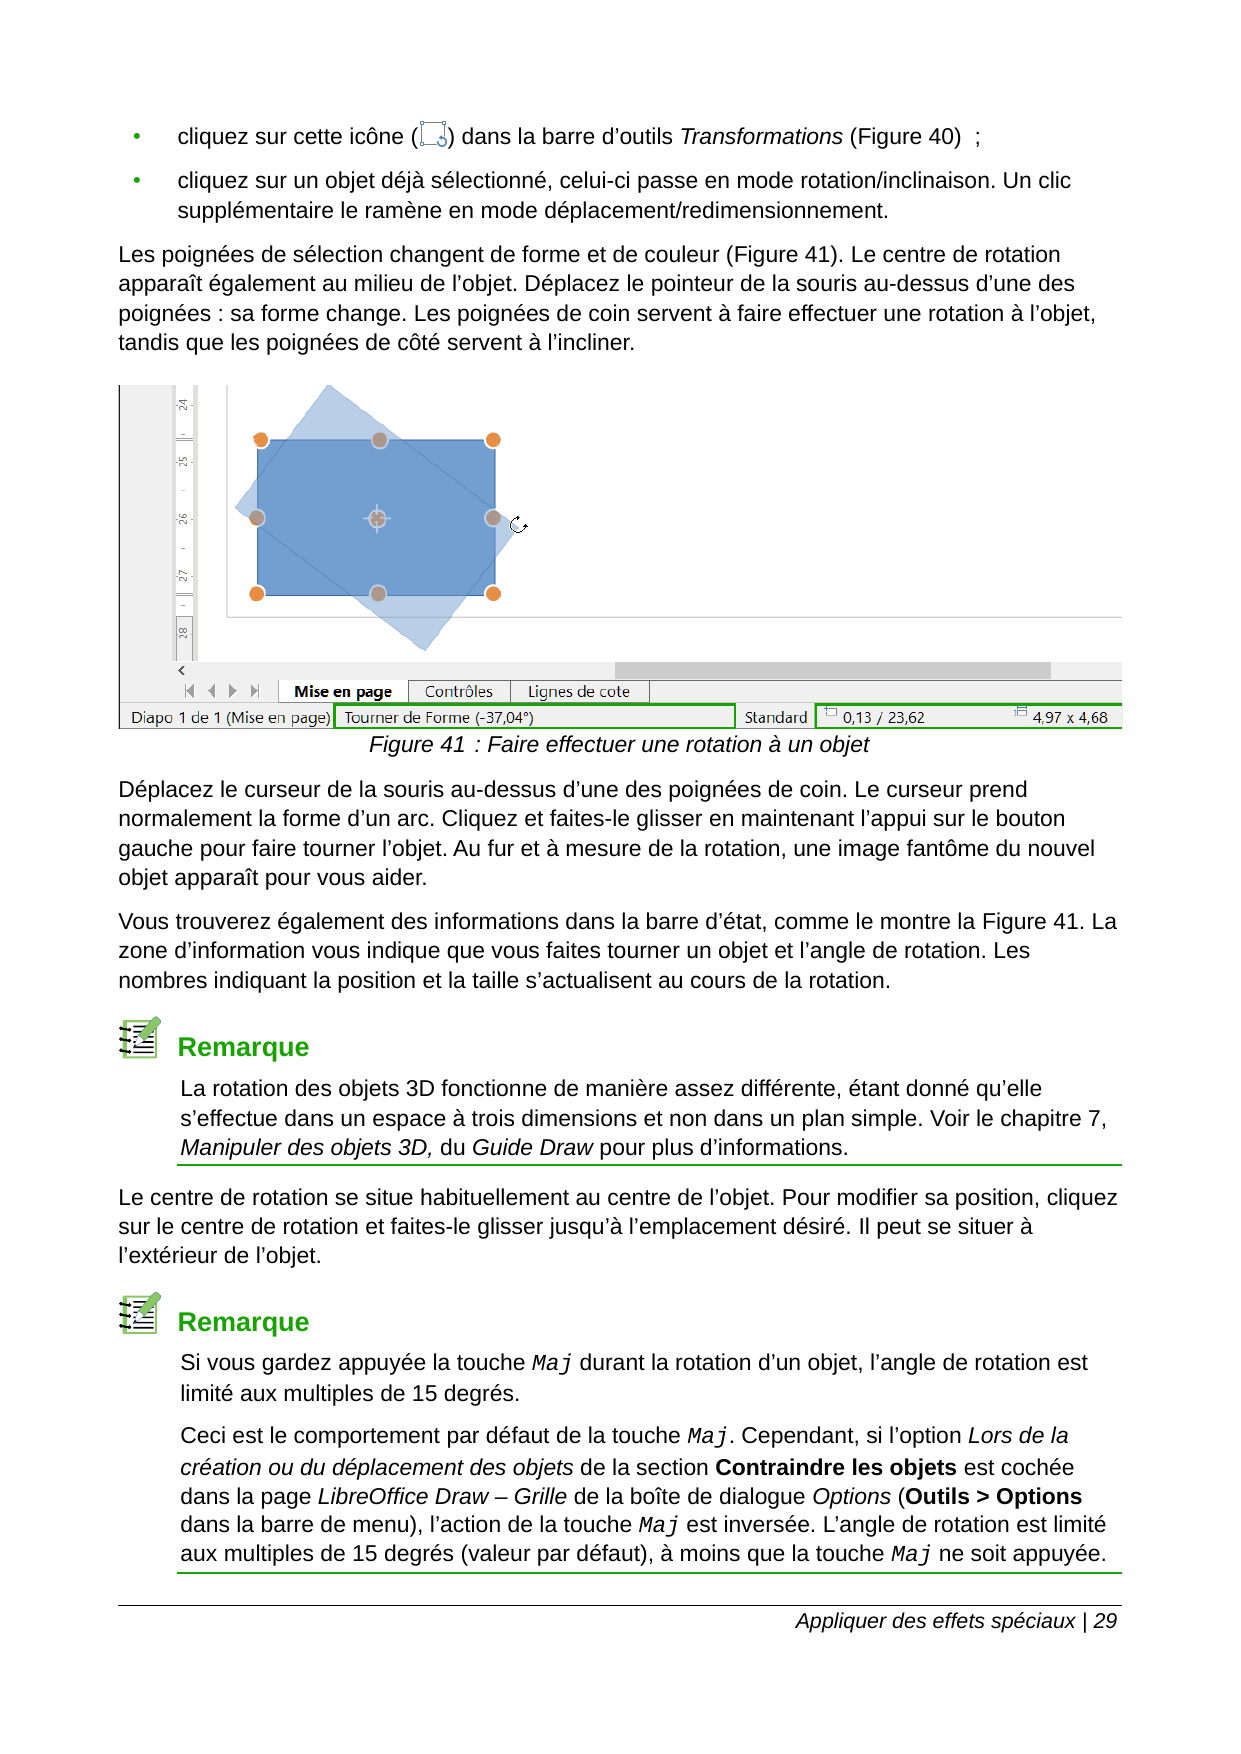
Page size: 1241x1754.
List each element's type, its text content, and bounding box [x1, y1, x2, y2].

picture [118, 385, 1123, 729]
text Les poignées de sélection changent de forme et de couleur (Figure 41). Le centre de rotation apparaît également au milieu de l’objet. Déplacez le pointeur de la souris au-dessus d’une des poignées : sa forme change. Les poignées de coin servent à faire effectuer une rotation à l’objet, tandis que les poignées de côté servent à l’incliner. [118, 238, 1122, 356]
list Remarque [118, 1015, 1122, 1062]
text Le centre de rotation se situe habituellement au centre de l’objet. Pour modifier sa position, cliquez sur le centre de rotation et faites-le glisser jusqu’à l’emplacement désiré. Il peut se situer à l’extérieur de l’objet. [118, 1180, 1122, 1269]
text La rotation des objets 3D fonctionne de manière assez différente, étant donné qu’elle s’effectue dans un espace à trois dimensions et non dans un plan simple. Voir le chapitre 7, Manipuler des objets 3D, du Guide Draw pour plus d’informations. [177, 1069, 1122, 1164]
text Vous trouverez également des informations dans la barre d’état, comme le montre la Figure 41. La zone d’information vous indique que vous faites tourner un objet et l’angle de rotation. Les nombres indiquant la position et la taille s’actualisent au cours de la rotation. [118, 905, 1122, 993]
picture [417, 118, 448, 148]
list cliquez sur cette icône () dans la barre d’outils Transformations (Figure 40) ; [133, 118, 417, 149]
text Figure 41 : Faire effectuer une rotation à un objet [118, 729, 1122, 758]
list Remarque [118, 1291, 1122, 1337]
text Ceci est le comportement par défaut de la touche Maj. Cependant, si l’option Lors de la création ou du déplacement des objets de la section Contraindre les objets est cochée dans la page LibreOffice Draw – Grille de la boîte de dialogue Options (Outils > Options dans la barre de menu), l’action de la touche Maj est inversée. L’angle de rotation est limité aux multiples de 15 degrés (valeur par défaut), à moins que la touche Maj ne soit appuyée. [177, 1418, 1122, 1572]
text Si vous gardez appuyée la touche Maj durant la rotation d’un objet, l’angle de rotation est limité aux multiples de 15 degrés. [177, 1345, 1122, 1407]
list cliquez sur un objet déjà sélectionné, celui-ci passe en mode rotation/inclinaison. Un clic supplémentaire le ramène en mode déplacement/redimensionnement. [133, 164, 1122, 223]
list cliquez sur cette icône () dans la barre d’outils Transformations (Figure 40) ; [448, 118, 1122, 149]
text Déplacez le curseur de la souris au-dessus d’une des poignées de coin. Le curseur prend normalement la forme d’un arc. Cliquez et faites-le glisser en maintenant l’appui sur le bouton gauche pour faire tourner l’objet. Au fur et à mesure de la rotation, une image fantôme du nouvel objet apparaît pour vous aider. [118, 772, 1122, 890]
